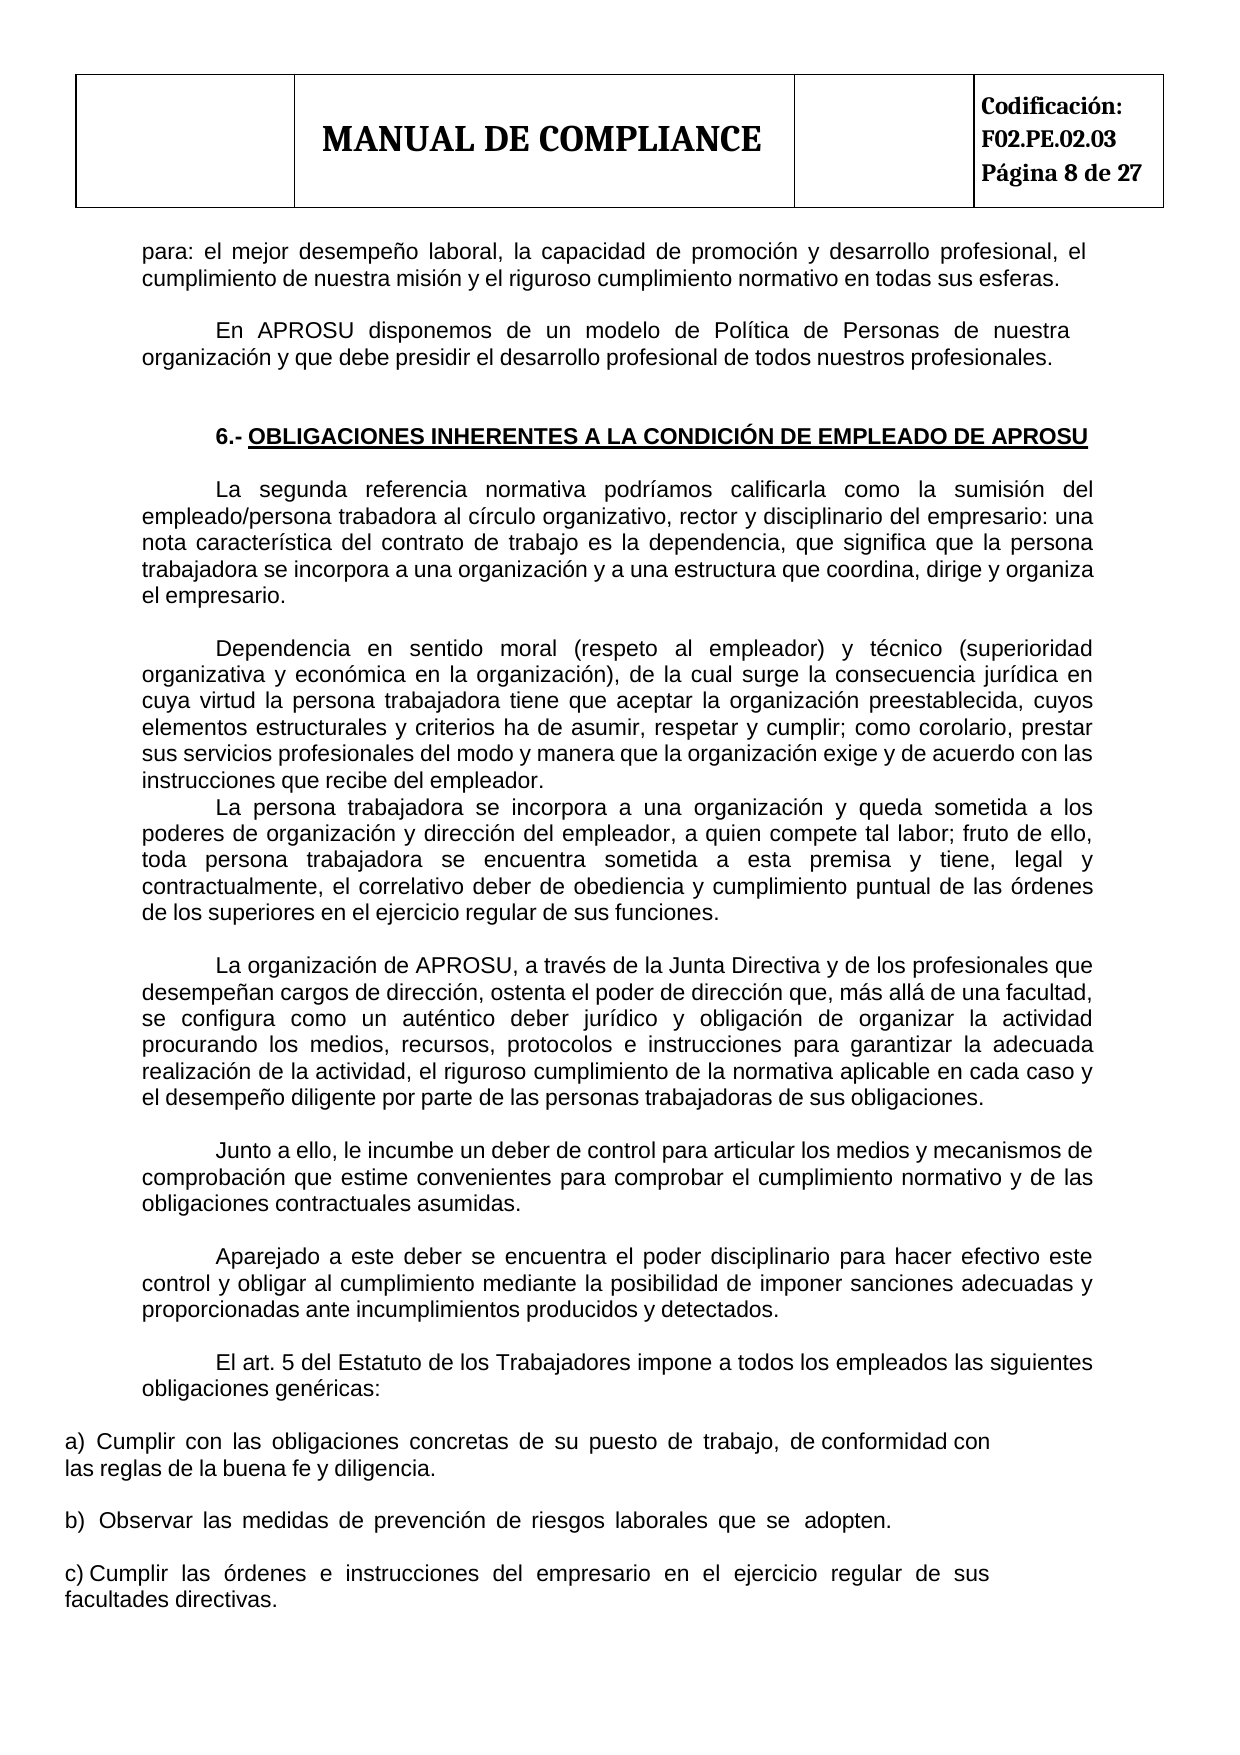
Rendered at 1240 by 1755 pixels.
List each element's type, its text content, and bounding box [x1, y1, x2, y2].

text En APROSU disponemos de un modelo de Política de Personas de nuestra organización y que debe presidir el desarrollo profesional de todos nuestros profesionales. [142, 317, 1175, 370]
text Dependencia en sentido moral (respeto al empleador) y técnico (superioridad organizativa y económica en la organización), de la cual surge la consecuencia jurídica en cuya virtud la persona trabajadora tiene que aceptar la organización preestablecida, cuyos elementos estructurales y criterios ha de asumir, respetar y cumplir; como corolario, prestar sus servicios profesionales del modo y manera que la organización exige y de acuerdo con las instrucciones que recibe del empleador. [142, 634, 1093, 793]
text La persona trabajadora se incorpora a una organización y queda sometida a los poderes de organización y dirección del empleador, a quien compete tal labor; fruto de ello, toda persona trabajadora se encuentra sometida a esta premisa y tiene, legal y contractualmente, el correlativo deber de obediencia y cumplimiento puntual de las órdenes de los superiores en el ejercicio regular de sus funciones. [142, 793, 1093, 926]
list Cumplir las órdenes e instrucciones del empresario en el ejercicio regular de sus facultades directivas. [64, 1560, 990, 1613]
text El art. 5 del Estatuto de los Trabajadores impone a todos los empleados las siguientes obligaciones genéricas: [142, 1348, 1093, 1401]
list Observar las medidas de prevención de riesgos laborales que se adopten. [64, 1507, 990, 1534]
text La segunda referencia normativa podríamos calificarla como la sumisión del empleado/persona trabadora al círculo organizativo, rector y disciplinario del empresario: una nota característica del contrato de trabajo es la dependencia, que significa que la persona trabajadora se incorpora a una organización y a una estructura que coordina, dirige y organiza el empresario. [142, 476, 1093, 608]
list Cumplir con las obligaciones concretas de su puesto de trabajo, de conformidad con las reglas de la buena fe y diligencia. [64, 1428, 991, 1481]
text La organización de APROSU, a través de la Junta Directiva y de los profesionales que desempeñan cargos de dirección, ostenta el poder de dirección que, más allá de una facultad, se configura como un auténtico deber jurídico y obligación de organizar la actividad procurando los medios, recursos, protocolos e instrucciones para garantizar la adecuada realización de la actividad, el riguroso cumplimiento de la normativa aplicable en cada caso y el desempeño diligente por parte de las personas trabajadoras de sus obligaciones. [142, 952, 1093, 1111]
text Aparejado a este deber se encuentra el poder disciplinario para hacer efectivo este control y obligar al cumplimiento mediante la posibilidad de imponer sanciones adecuadas y proporcionadas ante incumplimientos producidos y detectados. [142, 1243, 1093, 1322]
subtitle 6.- OBLIGACIONES INHERENTES A LA CONDICIÓN DE EMPLEADO DE APROSU [215, 423, 1175, 450]
text para: el mejor desempeño laboral, la capacidad de promoción y desarrollo profesional, el cumplimiento de nuestra misión y el riguroso cumplimiento normativo en todas sus esferas. [142, 238, 1175, 291]
text Junto a ello, le incumbe un deber de control para articular los medios y mecanismos de comprobación que estime convenientes para comprobar el cumplimiento normativo y de las obligaciones contractuales asumidas. [142, 1137, 1093, 1217]
